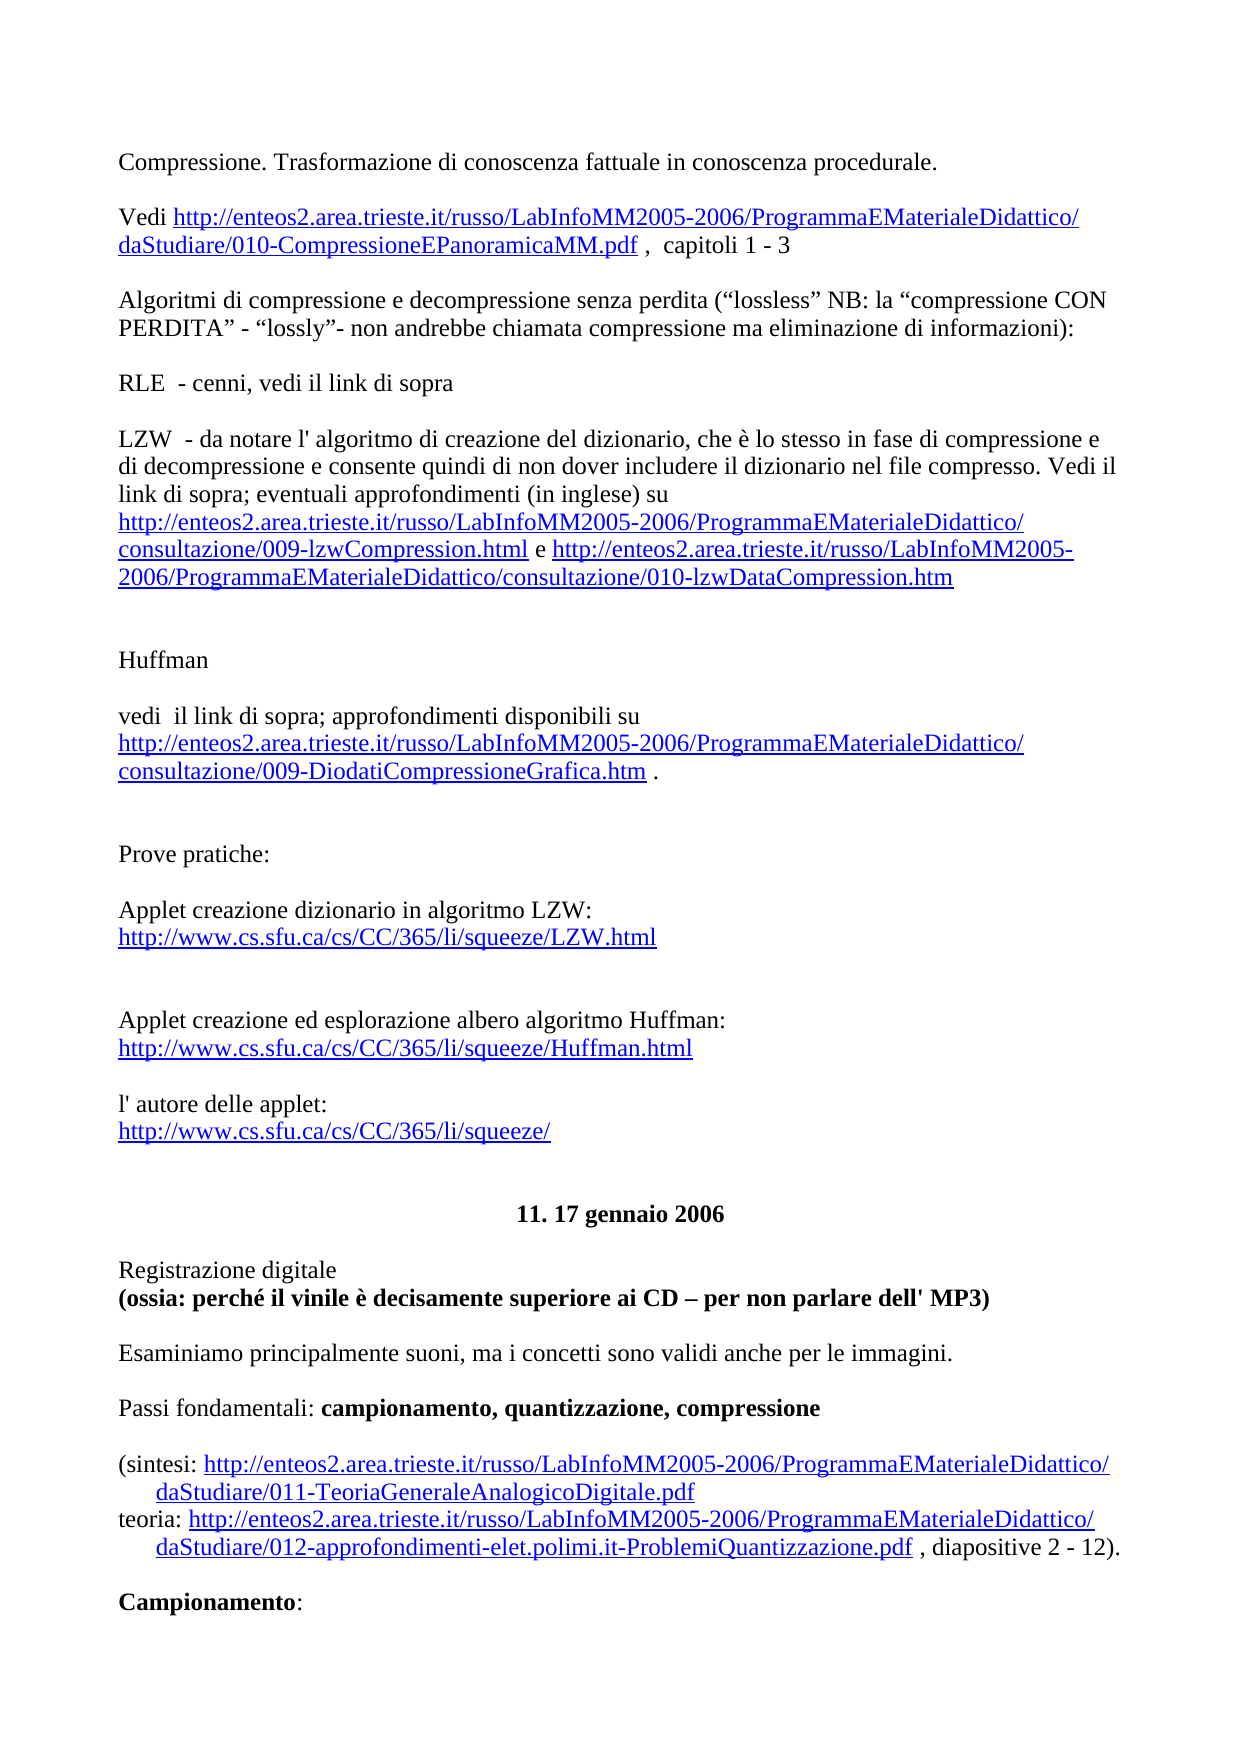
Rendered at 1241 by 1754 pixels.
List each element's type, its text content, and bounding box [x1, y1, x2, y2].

text Prove pratiche: [118, 840, 1122, 868]
text l' autore delle applet: [118, 1090, 1122, 1117]
text teoria: http://enteos2.area.trieste.it/russo/LabInfoMM2005-2006/ProgrammaEMaterialeDidattico/daStudiare/012-approfondimenti-elet.polimi.it-ProblemiQuantizzazione.pdf , diapositive 2 - 12). [118, 1505, 1122, 1561]
text Huffman [118, 646, 1122, 674]
text (sintesi: http://enteos2.area.trieste.it/russo/LabInfoMM2005-2006/ProgrammaEMaterialeDidattico/daStudiare/011-TeoriaGeneraleAnalogicoDigitale.pdf [118, 1450, 1122, 1505]
text (ossia: perché il vinile è decisamente superiore ai CD – per non parlare dell' MP3) [118, 1284, 1122, 1311]
text LZW - da notare l' algoritmo di creazione del dizionario, che è lo stesso in fase di compressione e di decompressione e consente quindi di non dover includere il dizionario nel file compresso. Vedi il link di sopra; eventuali approfondimenti (in inglese) su http://enteos2.area.trieste.it/russo/LabInfoMM2005-2006/ProgrammaEMaterialeDidattico/consultazione/009-lzwCompression.html e http://enteos2.area.trieste.it/russo/LabInfoMM2005-2006/ProgrammaEMaterialeDidattico/consultazione/010-lzwDataCompression.htm [118, 425, 1122, 591]
text http://www.cs.sfu.ca/cs/CC/365/li/squeeze/LZW.html [118, 923, 1122, 951]
text Registrazione digitale [118, 1256, 1122, 1284]
text Applet creazione dizionario in algoritmo LZW: [118, 896, 1122, 923]
text Compressione. Trasformazione di conoscenza fattuale in conoscenza procedurale. [118, 148, 1122, 175]
text Algoritmi di compressione e decompressione senza perdita (“lossless” NB: la “compressione CON PERDITA” - “lossly”- non andrebbe chiamata compressione ma eliminazione di informazioni): [118, 286, 1122, 342]
text 11. 17 gennaio 2006 [118, 1201, 1122, 1228]
text RLE - cenni, vedi il link di sopra [118, 369, 1122, 397]
text Applet creazione ed esplorazione albero algoritmo Huffman: [118, 1007, 1122, 1034]
text Esaminiamo principalmente suoni, ma i concetti sono validi anche per le immagini. [118, 1339, 1122, 1367]
text Passi fondamentali: campionamento, quantizzazione, compressione [118, 1394, 1122, 1422]
text http://www.cs.sfu.ca/cs/CC/365/li/squeeze/Huffman.html [118, 1034, 1122, 1062]
text Vedi http://enteos2.area.trieste.it/russo/LabInfoMM2005-2006/ProgrammaEMaterialeDidattico/daStudiare/010-CompressioneEPanoramicaMM.pdf , capitoli 1 - 3 [118, 203, 1122, 258]
text vedi il link di sopra; approfondimenti disponibili su http://enteos2.area.trieste.it/russo/LabInfoMM2005-2006/ProgrammaEMaterialeDidattico/consultazione/009-DiodatiCompressioneGrafica.htm . [118, 702, 1122, 785]
text Campionamento: [118, 1588, 1122, 1616]
text http://www.cs.sfu.ca/cs/CC/365/li/squeeze/ [118, 1117, 1122, 1145]
